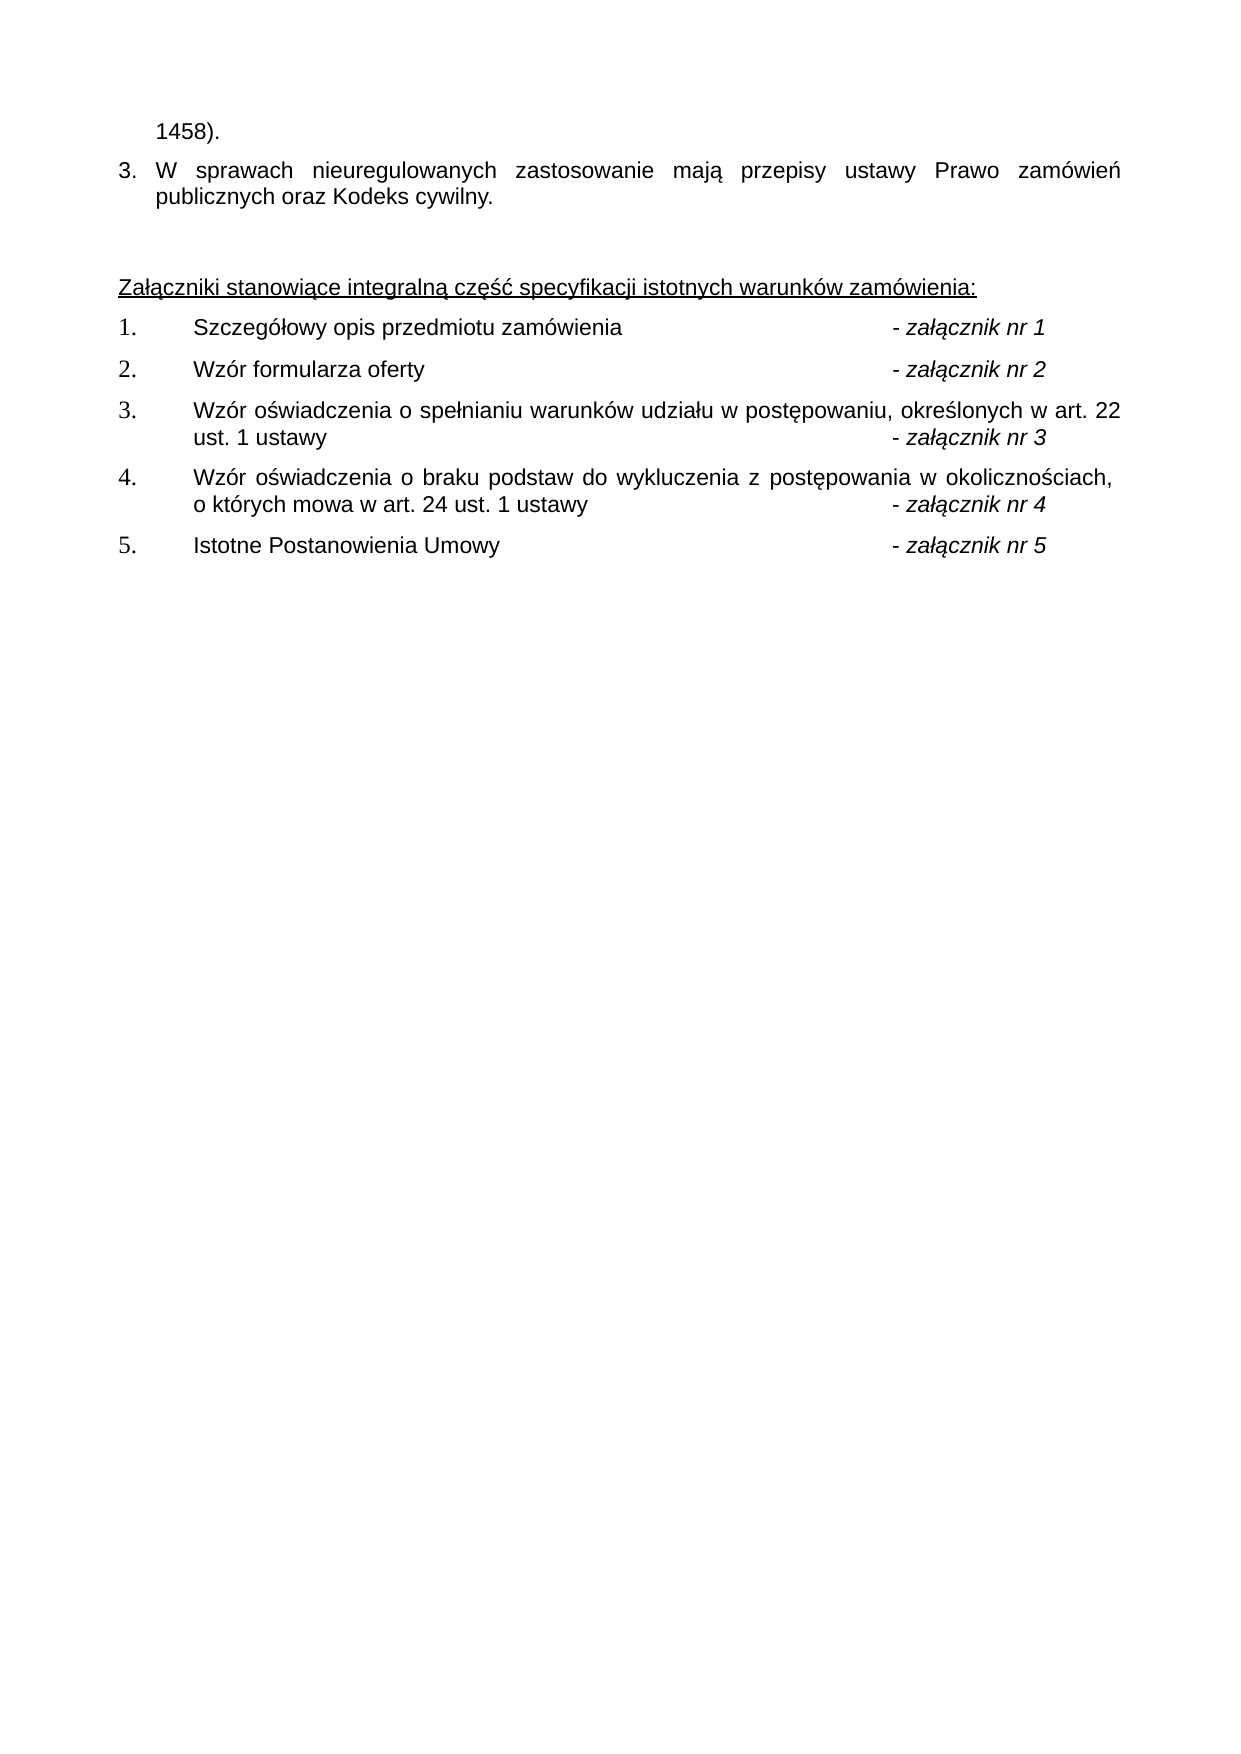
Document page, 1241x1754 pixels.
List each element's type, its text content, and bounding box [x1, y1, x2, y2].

list Wzór formularza oferty - załącznik nr 2 [118, 354, 1122, 382]
list W sprawach nieuregulowanych zastosowanie mają przepisy ustawy Prawo zamówień publicznych oraz Kodeks cywilny. [118, 157, 1122, 210]
list Wzór oświadczenia o braku podstaw do wykluczenia z postępowania w okolicznościach, o których mowa w art. 24 ust. 1 ustawy - załącznik nr 4 [118, 462, 1122, 518]
list 1458). [118, 118, 1122, 144]
text Załączniki stanowiące integralną część specyfikacji istotnych warunków zamówienia: [118, 273, 1122, 300]
list Wzór oświadczenia o spełnianiu warunków udziału w postępowaniu, określonych w art. 22 ust. 1 ustawy - załącznik nr 3 [118, 395, 1122, 450]
list Istotne Postanowienia Umowy - załącznik nr 5 [118, 530, 1122, 559]
list Szczegółowy opis przedmiotu zamówienia - załącznik nr 1 [118, 312, 1122, 341]
